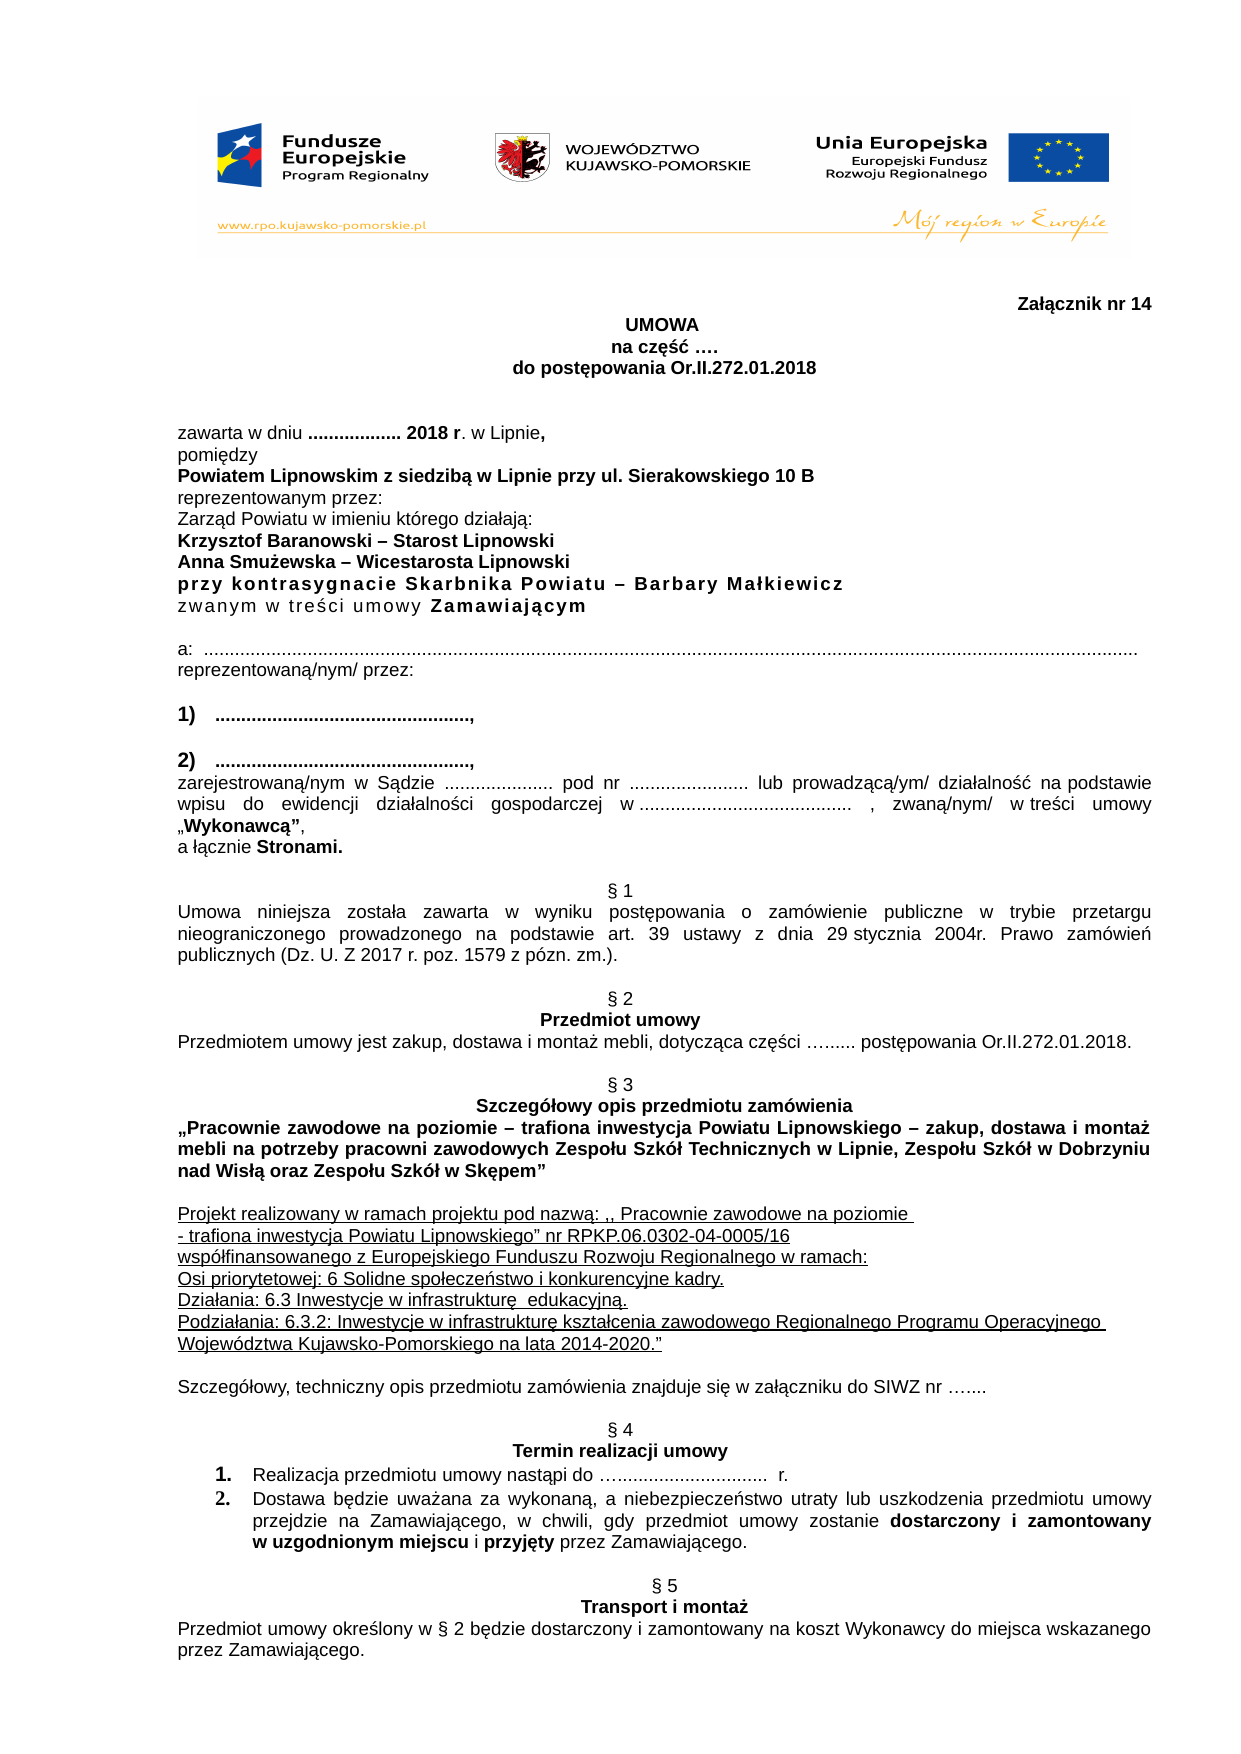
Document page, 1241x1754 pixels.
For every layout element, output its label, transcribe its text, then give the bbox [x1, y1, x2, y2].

text § 5 [177, 1574, 1152, 1596]
text Przedmiot umowy [88, 1009, 1152, 1030]
text a łącznie Stronami. [177, 836, 1152, 858]
text na część …. [177, 336, 1152, 357]
text przy kontrasygnacie Skarbnika Powiatu – Barbary Małkiewicz [177, 573, 1152, 594]
text reprezentowaną/nym/ przez: [177, 659, 1152, 681]
subtitle Termin realizacji umowy [88, 1440, 1152, 1462]
list Osi priorytetowej: 6 Solidne społeczeństwo i konkurencyjne kadry. [177, 1268, 1152, 1289]
text zarejestrowaną/nym w Sądzie ..................... pod nr ....................... lub prowadzącą/ym/ działalność na podstawie wpisu do ewidencji działalności gospodarczej w ......................................... , zwaną/nym/ w treści umowy „Wykonawcą”, [177, 772, 1152, 836]
text Załącznik nr 14 [177, 292, 1152, 314]
subtitle Transport i montaż [177, 1596, 1152, 1617]
text do postępowania Or.II.272.01.2018 [177, 357, 1152, 379]
list Przedmiotem umowy jest zakup, dostawa i montaż mebli, dotycząca części …...... postępowania Or.II.272.01.2018. [177, 1030, 1152, 1052]
text Krzysztof Baranowski – Starost Lipnowski [177, 530, 1152, 551]
text § 4 [88, 1418, 1152, 1440]
text § 3 [88, 1073, 1152, 1095]
list współfinansowanego z Europejskiego Funduszu Rozwoju Regionalnego w ramach: [177, 1246, 1152, 1268]
text Umowa niniejsza została zawarta w wyniku postępowania o zamówienie publiczne w trybie przetargu nieograniczonego prowadzonego na podstawie art. 39 ustawy z dnia 29 stycznia 2004r. Prawo zamówień publicznych (Dz. U. Z 2017 r. poz. 1579 z pózn. zm.). [177, 901, 1152, 966]
text Szczegółowy, techniczny opis przedmiotu zamówienia znajduje się w załączniku do SIWZ nr ….... [177, 1375, 1152, 1397]
text zwanym w treści umowy Zamawiającym [177, 594, 1152, 616]
list Realizacja przedmiotu umowy nastąpi do …............................. r. [215, 1462, 1152, 1486]
text § 1 [88, 879, 1152, 901]
text reprezentowanym przez: [177, 487, 1152, 508]
text Szczegółowy opis przedmiotu zamówienia [177, 1095, 1152, 1117]
text Projekt realizowany w ramach projektu pod nazwą: ,, Pracownie zawodowe na poziomie [177, 1203, 1152, 1224]
text pomiędzy [177, 443, 1152, 465]
text zawarta w dniu .................. 2018 r. w Lipnie, [177, 422, 1152, 443]
text UMOWA [177, 314, 1152, 336]
text Przedmiot umowy określony w § 2 będzie dostarczony i zamontowany na koszt Wykonawcy do miejsca wskazanego przez Zamawiającego. [177, 1617, 1152, 1661]
text Zarząd Powiatu w imieniu którego działają: [177, 508, 1152, 530]
list Dostawa będzie uważana za wykonaną, a niebezpieczeństwo utraty lub uszkodzenia przedmiotu umowy przejdzie na Zamawiającego, w chwili, gdy przedmiot umowy zostanie dostarczony i zamontowany w uzgodnionym miejscu i przyjęty przez Zamawiającego. [215, 1486, 1152, 1553]
text „Pracownie zawodowe na poziomie – trafiona inwestycja Powiatu Lipnowskiego – zakup, dostawa i montaż mebli na potrzeby pracowni zawodowych Zespołu Szkół Technicznych w Lipnie, Zespołu Szkół w Dobrzyniu nad Wisłą oraz Zespołu Szkół w Skępem” [177, 1117, 1152, 1181]
list ................................................., [177, 702, 1152, 726]
text Powiatem Lipnowskim z siedzibą w Lipnie przy ul. Sierakowskiego 10 B [177, 465, 1152, 487]
list - trafiona inwestycja Powiatu Lipnowskiego” nr RPKP.06.0302-04-0005/16 [177, 1224, 1152, 1246]
list ................................................., [177, 748, 1152, 772]
text § 2 [88, 987, 1152, 1009]
text a: .................................................................................................................................................................................... [177, 637, 1152, 659]
list Działania: 6.3 Inwestycje w infrastrukturę edukacyjną. [177, 1289, 1152, 1311]
text Anna Smużewska – Wicestarosta Lipnowski [177, 551, 1152, 573]
picture [197, 97, 1130, 258]
list Podziałania: 6.3.2: Inwestycje w infrastrukturę kształcenia zawodowego Regionalnego Programu Operacyjnego Województwa Kujawsko-Pomorskiego na lata 2014-2020.” [177, 1311, 1152, 1354]
